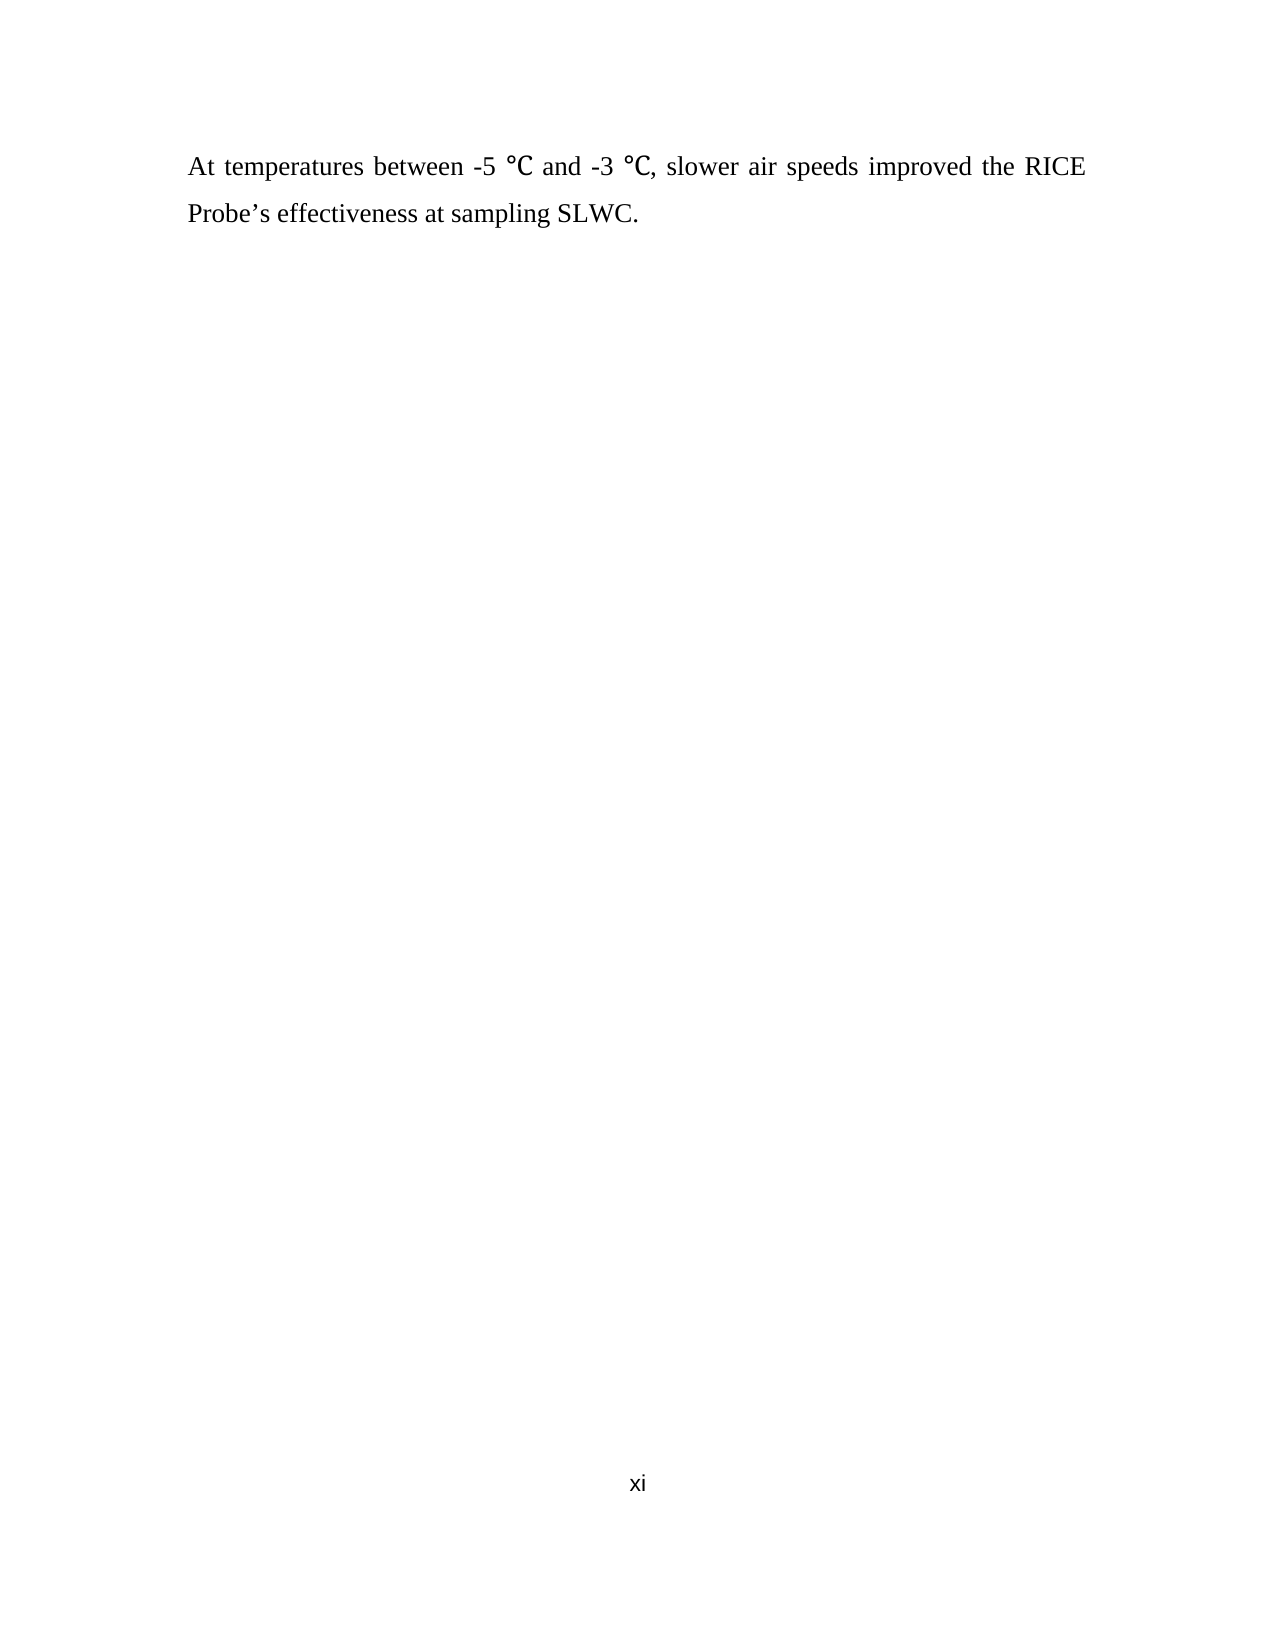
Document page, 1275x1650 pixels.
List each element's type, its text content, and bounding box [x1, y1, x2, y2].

text At temperatures between -5 ℃ and -3 ℃, slower air speeds improved the RICE Probe’s effectiveness at sampling SLWC. [187, 150, 1087, 228]
